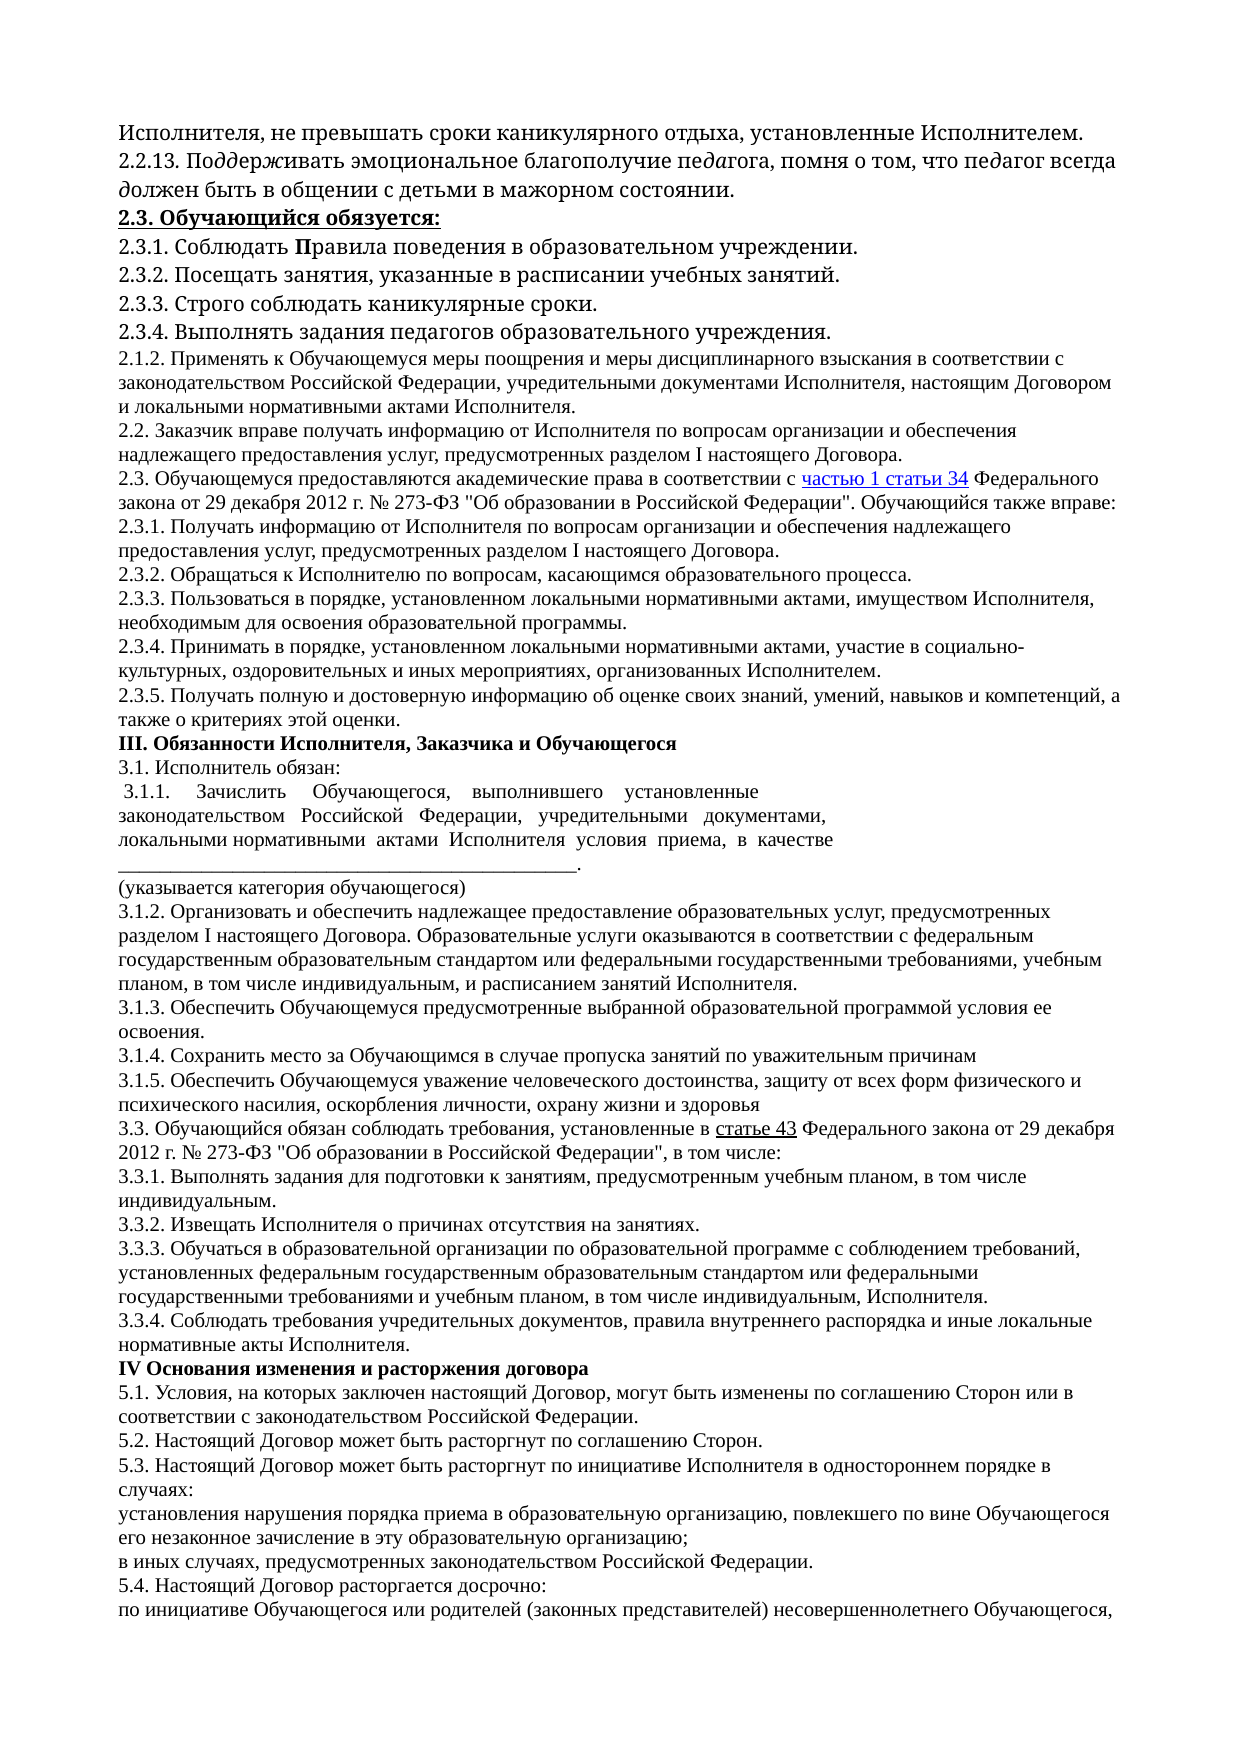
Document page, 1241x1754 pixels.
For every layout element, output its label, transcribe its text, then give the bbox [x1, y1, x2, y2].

text 5.4. Настоящий Договор расторгается досрочно: [118, 1573, 1122, 1597]
text 2.3.3. Строго соблюдать каникулярные сроки. [118, 289, 1122, 317]
text 3.1.2. Организовать и обеспечить надлежащее предоставление образовательных услуг, предусмотренных разделом I настоящего Договора. Образовательные услуги оказываются в соответствии с федеральным государственным образовательным стандартом или федеральными государственными требованиями, учебным планом, в том числе индивидуальным, и расписанием занятий Исполнителя. [118, 899, 1122, 995]
text Исполнителя, не превышать сроки каникулярного отдыха, установленные Исполнителем. [118, 118, 1122, 147]
text 3.1.4. Сохранить место за Обучающимся в случае пропуска занятий по уважительным причинам [118, 1043, 1122, 1067]
text 2.3. Обучающийся обязуется: [118, 203, 1122, 232]
text 2.3.5. Получать полную и достоверную информацию об оценке своих знаний, умений, навыков и компетенций, а также о критериях этой оценки. [118, 682, 1122, 731]
text ____________________________________________. [118, 851, 1122, 875]
text 2.2. Заказчик вправе получать информацию от Исполнителя по вопросам организации и обеспечения надлежащего предоставления услуг, предусмотренных разделом I настоящего Договора. [118, 418, 1122, 466]
text 3.3.3. Обучаться в образовательной организации по образовательной программе с соблюдением требований, установленных федеральным государственным образовательным стандартом или федеральными государственными требованиями и учебным планом, в том числе индивидуальным, Исполнителя. [118, 1236, 1122, 1308]
text 3.3.1. Выполнять задания для подготовки к занятиям, предусмотренным учебным планом, в том числе индивидуальным. [118, 1164, 1122, 1212]
text установления нарушения порядка приема в образовательную организацию, повлекшего по вине Обучающегося его незаконное зачисление в эту образовательную организацию; [118, 1501, 1122, 1549]
text 5.2. Настоящий Договор может быть расторгнут по соглашению Сторон. [118, 1428, 1122, 1452]
text 3.1.3. Обеспечить Обучающемуся предусмотренные выбранной образовательной программой условия ее освоения. [118, 995, 1122, 1043]
text 2.3.3. Пользоваться в порядке, установленном локальными нормативными актами, имуществом Исполнителя, необходимым для освоения образовательной программы. [118, 586, 1122, 634]
text 5.3. Настоящий Договор может быть расторгнут по инициативе Исполнителя в одностороннем порядке в случаях: [118, 1452, 1122, 1501]
text (указывается категория обучающегося) [118, 875, 1122, 899]
text 2.3.1. Соблюдать Правила поведения в образовательном учреждении. [118, 232, 1122, 260]
text 2.3.4. Выполнять задания педагогов образовательного учреждения. [118, 317, 1122, 346]
text III. Обязанности Исполнителя, Заказчика и Обучающегося [118, 731, 1122, 755]
text 3.3.2. Извещать Исполнителя о причинах отсутствия на занятиях. [118, 1212, 1122, 1236]
subtitle IV Основания изменения и расторжения договора [118, 1356, 1122, 1380]
text 2.3.1. Получать информацию от Исполнителя по вопросам организации и обеспечения надлежащего предоставления услуг, предусмотренных разделом I настоящего Договора. [118, 514, 1122, 562]
text 3.3.4. Соблюдать требования учредительных документов, правила внутреннего распорядка и иные локальные нормативные акты Исполнителя. [118, 1308, 1122, 1356]
text 2.3.4. Принимать в порядке, установленном локальными нормативными актами, участие в социально-культурных, оздоровительных и иных мероприятиях, организованных Исполнителем. [118, 634, 1122, 682]
text 2.3.2. Обращаться к Исполнителю по вопросам, касающимся образовательного процесса. [118, 562, 1122, 586]
text 2.2.13. Поддерживать эмоциональное благополучие педагога, помня о том, что педагог всегда должен быть в общении с детьми в мажорном состоянии. [118, 147, 1122, 203]
text по инициативе Обучающегося или родителей (законных представителей) несовершеннолетнего Обучающегося, [118, 1597, 1122, 1621]
text 2.3. Обучающемуся предоставляются академические права в соответствии с частью 1 статьи 34 Федерального закона от 29 декабря 2012 г. № 273-ФЗ "Об образовании в Российской Федерации". Обучающийся также вправе: [118, 466, 1122, 514]
text 3.1. Исполнитель обязан: [118, 755, 1122, 779]
text 2.3.2. Посещать занятия, указанные в расписании учебных занятий. [118, 260, 1122, 289]
text локальными нормативными актами Исполнителя условия приема, в качестве [118, 827, 1122, 851]
text 3.1.5. Обеспечить Обучающемуся уважение человеческого достоинства, защиту от всех форм физического и психического насилия, оскорбления личности, охрану жизни и здоровья [118, 1067, 1122, 1116]
text 5.1. Условия, на которых заключен настоящий Договор, могут быть изменены по соглашению Сторон или в соответствии с законодательством Российской Федерации. [118, 1380, 1122, 1428]
text 2.1.2. Применять к Обучающемуся меры поощрения и меры дисциплинарного взыскания в соответствии с законодательством Российской Федерации, учредительными документами Исполнителя, настоящим Договором и локальными нормативными актами Исполнителя. [118, 346, 1122, 418]
text законодательством Российской Федерации, учредительными документами, [118, 803, 1122, 827]
text 3.1.1. Зачислить Обучающегося, выполнившего установленные [118, 779, 1122, 803]
text в иных случаях, предусмотренных законодательством Российской Федерации. [118, 1549, 1122, 1573]
text 3.3. Обучающийся обязан соблюдать требования, установленные в статье 43 Федерального закона от 29 декабря 2012 г. № 273-ФЗ "Об образовании в Российской Федерации", в том числе: [118, 1116, 1122, 1164]
